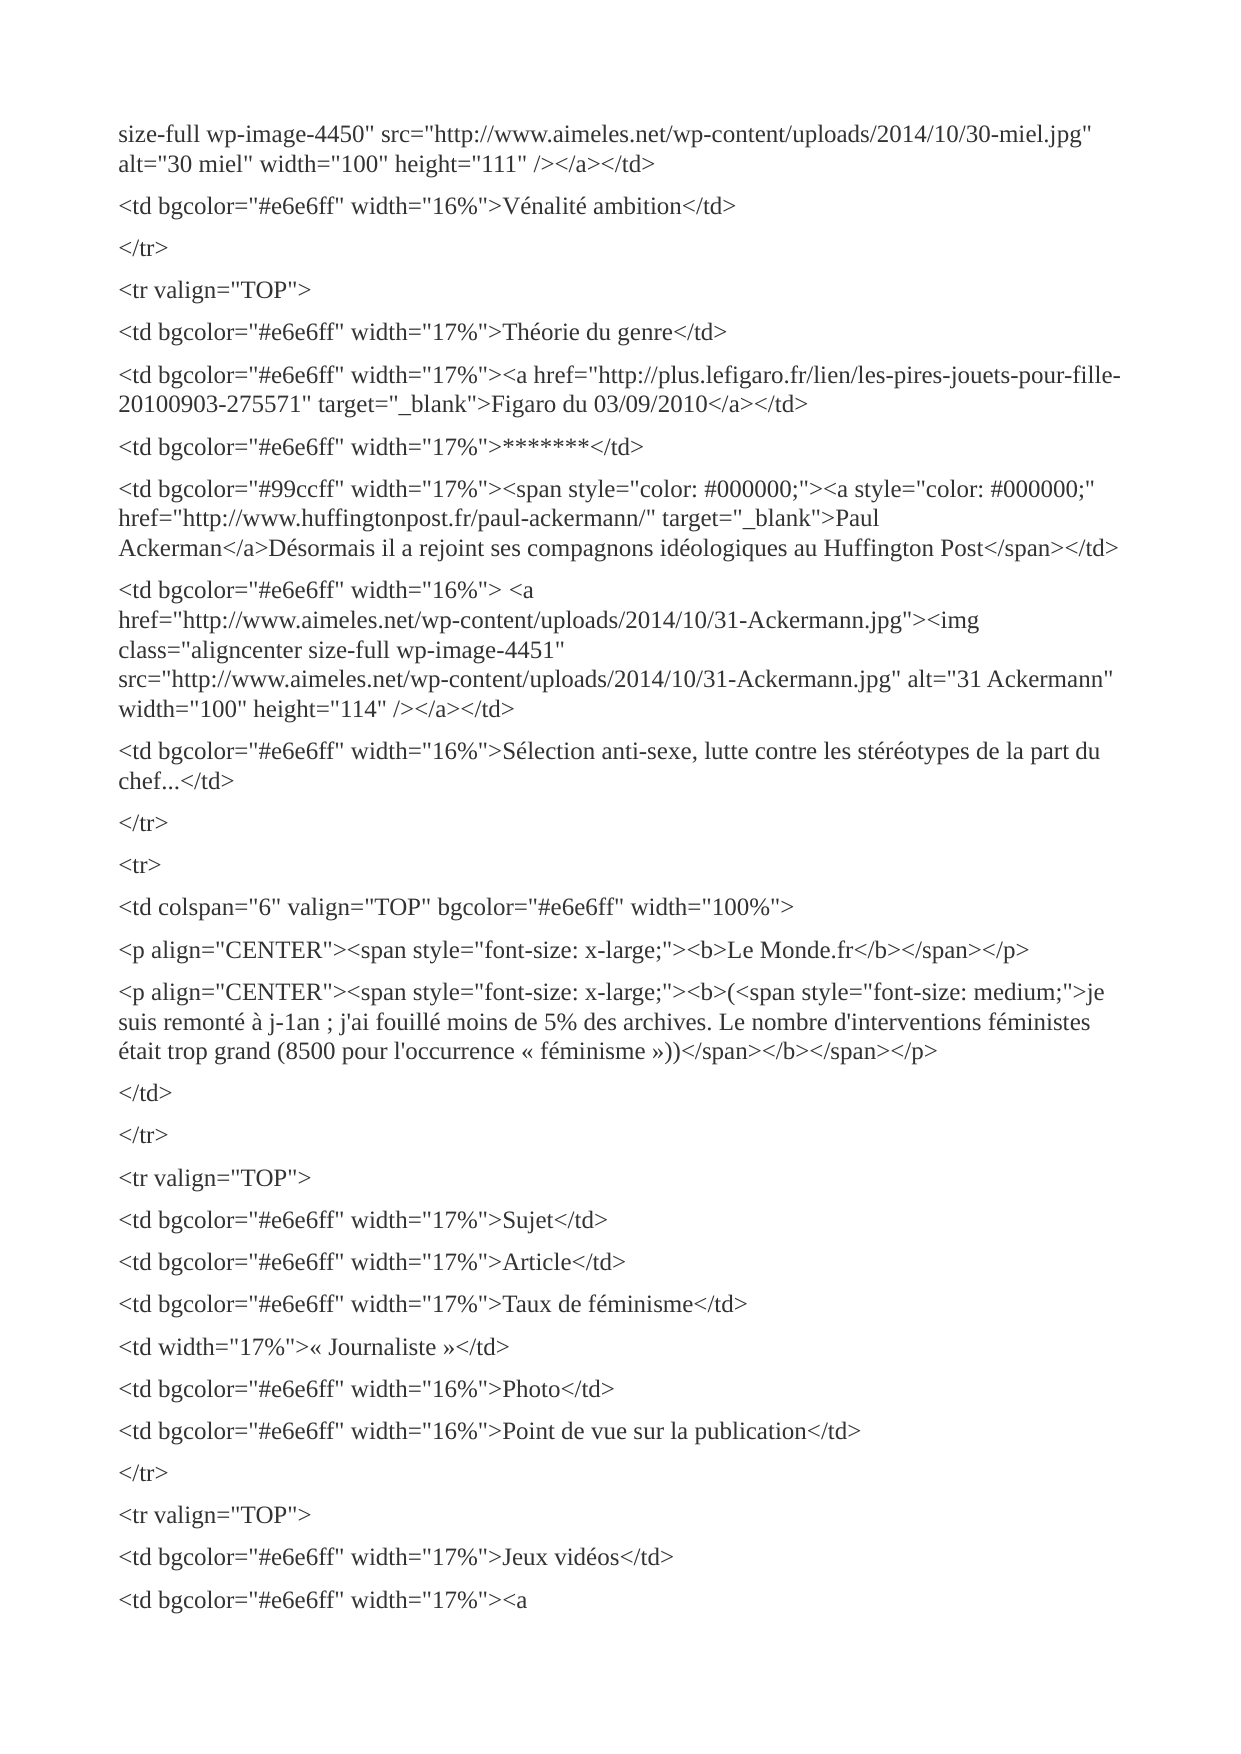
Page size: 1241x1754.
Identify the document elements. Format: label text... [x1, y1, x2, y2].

text <tr valign="TOP"> [118, 1499, 1122, 1529]
text <td width="17%">« Journaliste »</td> [118, 1331, 1122, 1360]
text <td bgcolor="#e6e6ff" width="17%">Sujet</td> [118, 1204, 1122, 1234]
text <p align="CENTER"><span style="font-size: x-large;"><b>Le Monde.fr</b></span></p> [118, 934, 1122, 963]
text <tr> [118, 849, 1122, 879]
text <td bgcolor="#99ccff" width="17%"><span style="color: #000000;"><a style="color: #000000;" href="http://www.huffingtonpost.fr/paul-ackermann/" target="_blank">Paul Ackerman</a>Désormais il a rejoint ses compagnons idéologiques au Huffington Post</span></td> [118, 473, 1122, 562]
text </tr> [118, 807, 1122, 837]
text </tr> [118, 1457, 1122, 1487]
text <td bgcolor="#e6e6ff" width="17%">Taux de féminisme</td> [118, 1288, 1122, 1318]
text <td bgcolor="#e6e6ff" width="16%">Sélection anti-sexe, lutte contre les stéréotypes de la part du chef...</td> [118, 735, 1122, 795]
text <td bgcolor="#e6e6ff" width="16%"> <a href="http://www.aimeles.net/wp-content/uploads/2014/10/31-Ackermann.jpg"><img class="aligncenter size-full wp-image-4451" src="http://www.aimeles.net/wp-content/uploads/2014/10/31-Ackermann.jpg" alt="31 Ackermann" width="100" height="114" /></a></td> [118, 574, 1122, 723]
text <td bgcolor="#e6e6ff" width="16%">Vénalité ambition</td> [118, 190, 1122, 220]
text </td> [118, 1077, 1122, 1107]
text size-full wp-image-4450" src="http://www.aimeles.net/wp-content/uploads/2014/10/30-miel.jpg" alt="30 miel" width="100" height="111" /></a></td> [118, 118, 1122, 177]
text <td bgcolor="#e6e6ff" width="17%">Théorie du genre</td> [118, 317, 1122, 346]
text <td bgcolor="#e6e6ff" width="17%"><a href="http://plus.lefigaro.fr/lien/les-pires-jouets-pour-fille-20100903-275571" target="_blank">Figaro du 03/09/2010</a></td> [118, 359, 1122, 418]
text <td bgcolor="#e6e6ff" width="17%">Jeux vidéos</td> [118, 1542, 1122, 1571]
text <td bgcolor="#e6e6ff" width="17%"><a [118, 1584, 1122, 1613]
text <td bgcolor="#e6e6ff" width="17%">Article</td> [118, 1246, 1122, 1276]
text </tr> [118, 232, 1122, 262]
text <tr valign="TOP"> [118, 1162, 1122, 1192]
text <td colspan="6" valign="TOP" bgcolor="#e6e6ff" width="100%"> [118, 892, 1122, 921]
text </tr> [118, 1120, 1122, 1149]
text <td bgcolor="#e6e6ff" width="17%">*******</td> [118, 431, 1122, 460]
text <td bgcolor="#e6e6ff" width="16%">Point de vue sur la publication</td> [118, 1415, 1122, 1445]
text <p align="CENTER"><span style="font-size: x-large;"><b>(<span style="font-size: medium;">je suis remonté à j-1an ; j'ai fouillé moins de 5% des archives. Le nombre d'interventions féministes était trop grand (8500 pour l'occurrence « féminisme »))</span></b></span></p> [118, 976, 1122, 1065]
text <tr valign="TOP"> [118, 274, 1122, 304]
text <td bgcolor="#e6e6ff" width="16%">Photo</td> [118, 1373, 1122, 1402]
